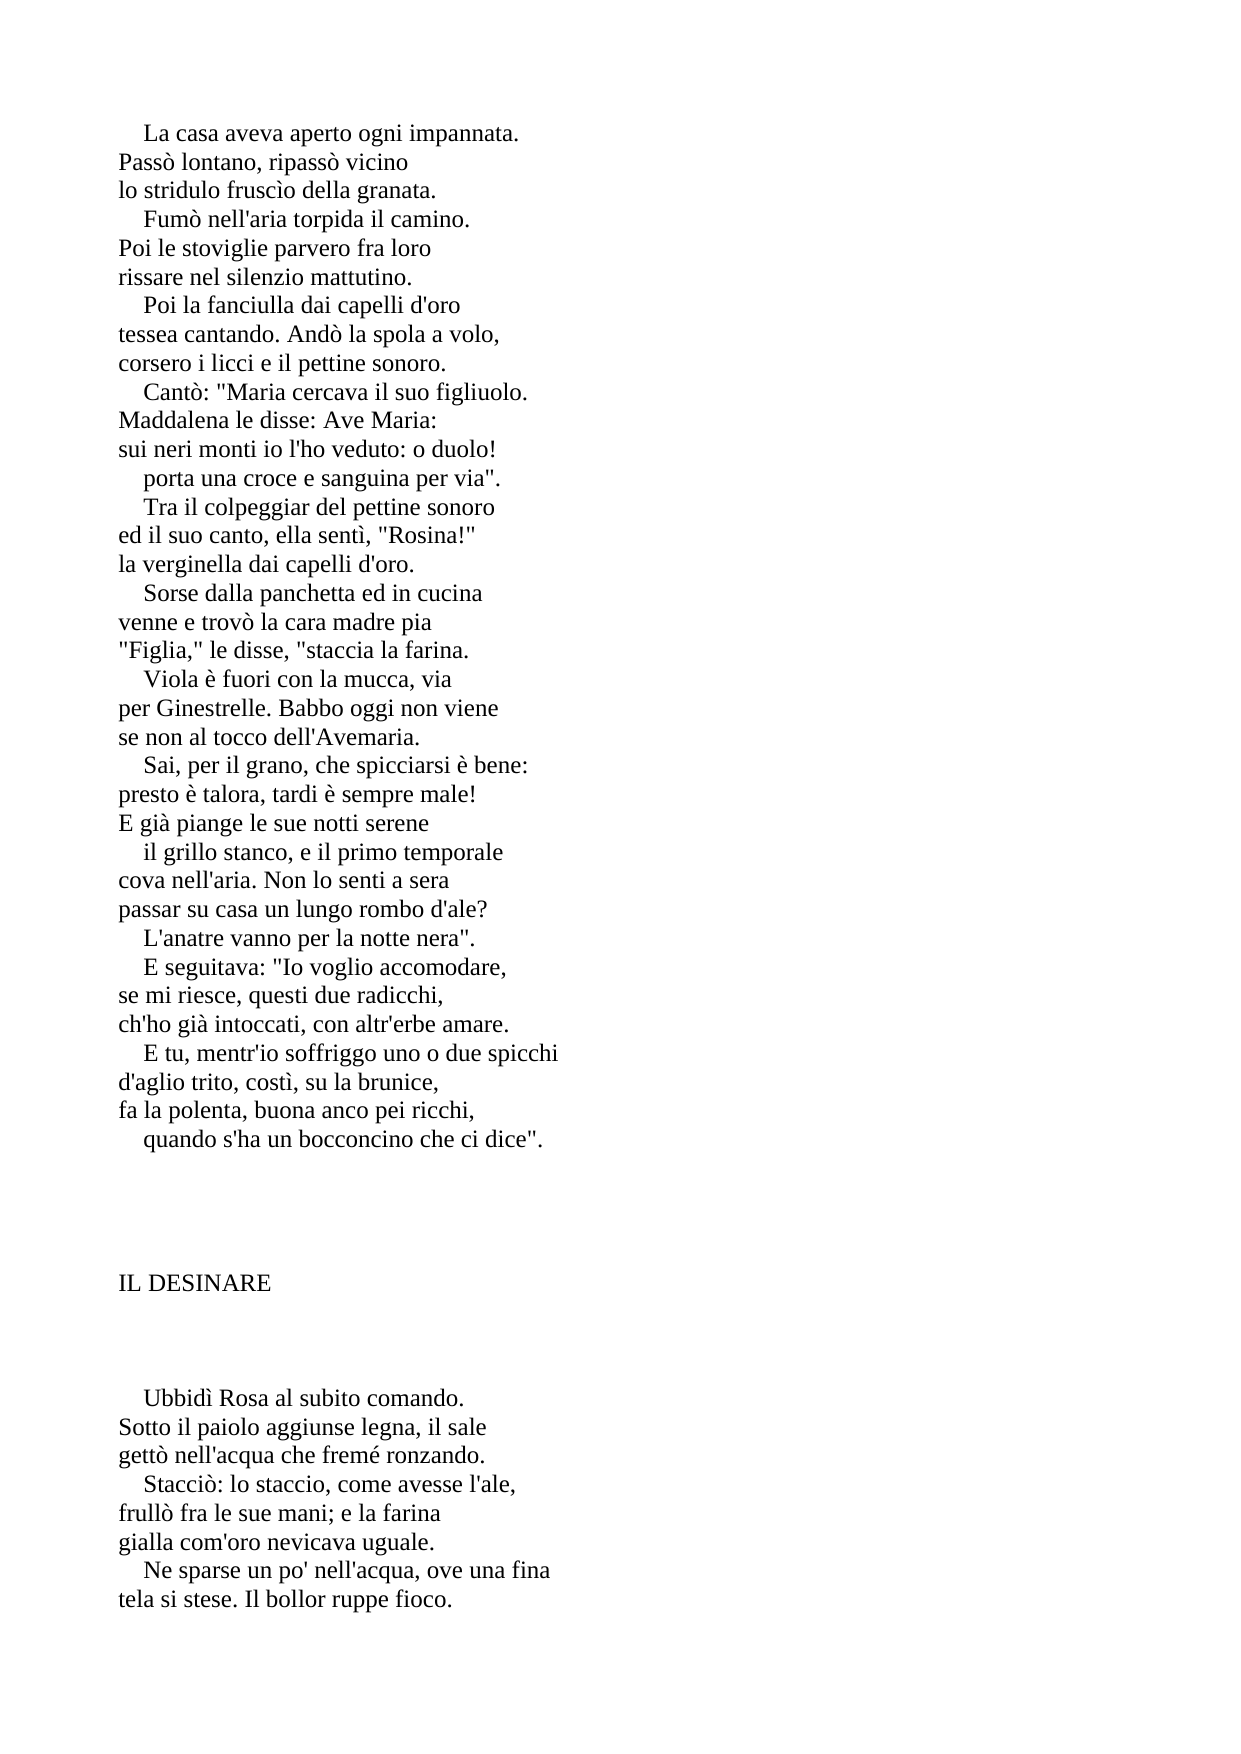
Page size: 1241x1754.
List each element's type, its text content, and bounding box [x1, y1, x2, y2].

text d'aglio trito, costì, su la brunice, [118, 1067, 1122, 1096]
text "Figlia," le disse, "staccia la farina. [118, 636, 1122, 664]
text lo stridulo fruscìo della granata. [118, 176, 1122, 204]
text Sotto il paiolo aggiunse legna, il sale [118, 1412, 1122, 1441]
text corsero i licci e il pettine sonoro. [118, 348, 1122, 377]
text sui neri monti io l'ho veduto: o duolo! [118, 434, 1122, 463]
text Poi le stoviglie parvero fra loro [118, 233, 1122, 262]
text E tu, mentr'io soffriggo uno o due spicchi [118, 1038, 1122, 1067]
text E già piange le sue notti serene [118, 808, 1122, 837]
text Sorse dalla panchetta ed in cucina [118, 578, 1122, 607]
text se non al tocco dell'Avemaria. [118, 722, 1122, 751]
text se mi riesce, questi due radicchi, [118, 981, 1122, 1009]
text Fumò nell'aria torpida il camino. [118, 204, 1122, 233]
text Passò lontano, ripassò vicino [118, 147, 1122, 176]
text tela si stese. Il bollor ruppe fioco. [118, 1584, 1122, 1613]
text Poi la fanciulla dai capelli d'oro [118, 291, 1122, 319]
text fa la polenta, buona anco pei ricchi, [118, 1096, 1122, 1124]
text cova nell'aria. Non lo senti a sera [118, 866, 1122, 894]
text Ubbidì Rosa al subito comando. [118, 1383, 1122, 1412]
text Cantò: "Maria cercava il suo figliuolo. [118, 377, 1122, 406]
text Ne sparse un po' nell'acqua, ove una fina [118, 1556, 1122, 1584]
text frullò fra le sue mani; e la farina [118, 1498, 1122, 1527]
text quando s'ha un bocconcino che ci dice". [118, 1124, 1122, 1153]
text E seguitava: "Io voglio accomodare, [118, 952, 1122, 981]
text porta una croce e sanguina per via". [118, 463, 1122, 492]
text Tra il colpeggiar del pettine sonoro [118, 492, 1122, 521]
text il grillo stanco, e il primo temporale [118, 837, 1122, 866]
text venne e trovò la cara madre pia [118, 607, 1122, 636]
text L'anatre vanno per la notte nera". [118, 923, 1122, 952]
text Viola è fuori con la mucca, via [118, 664, 1122, 693]
text la verginella dai capelli d'oro. [118, 549, 1122, 578]
text Sai, per il grano, che spicciarsi è bene: [118, 751, 1122, 779]
text gialla com'oro nevicava uguale. [118, 1527, 1122, 1556]
text rissare nel silenzio mattutino. [118, 262, 1122, 291]
text per Ginestrelle. Babbo oggi non viene [118, 693, 1122, 722]
text ch'ho già intoccati, con altr'erbe amare. [118, 1009, 1122, 1038]
text passar su casa un lungo rombo d'ale? [118, 894, 1122, 923]
text gettò nell'acqua che fremé ronzando. [118, 1441, 1122, 1469]
text Maddalena le disse: Ave Maria: [118, 406, 1122, 434]
text La casa aveva aperto ogni impannata. [118, 118, 1122, 147]
text ed il suo canto, ella sentì, "Rosina!" [118, 521, 1122, 549]
text tessea cantando. Andò la spola a volo, [118, 319, 1122, 348]
text IL DESINARE [118, 1268, 1122, 1297]
text Stacciò: lo staccio, come avesse l'ale, [118, 1469, 1122, 1498]
text presto è talora, tardi è sempre male! [118, 779, 1122, 808]
